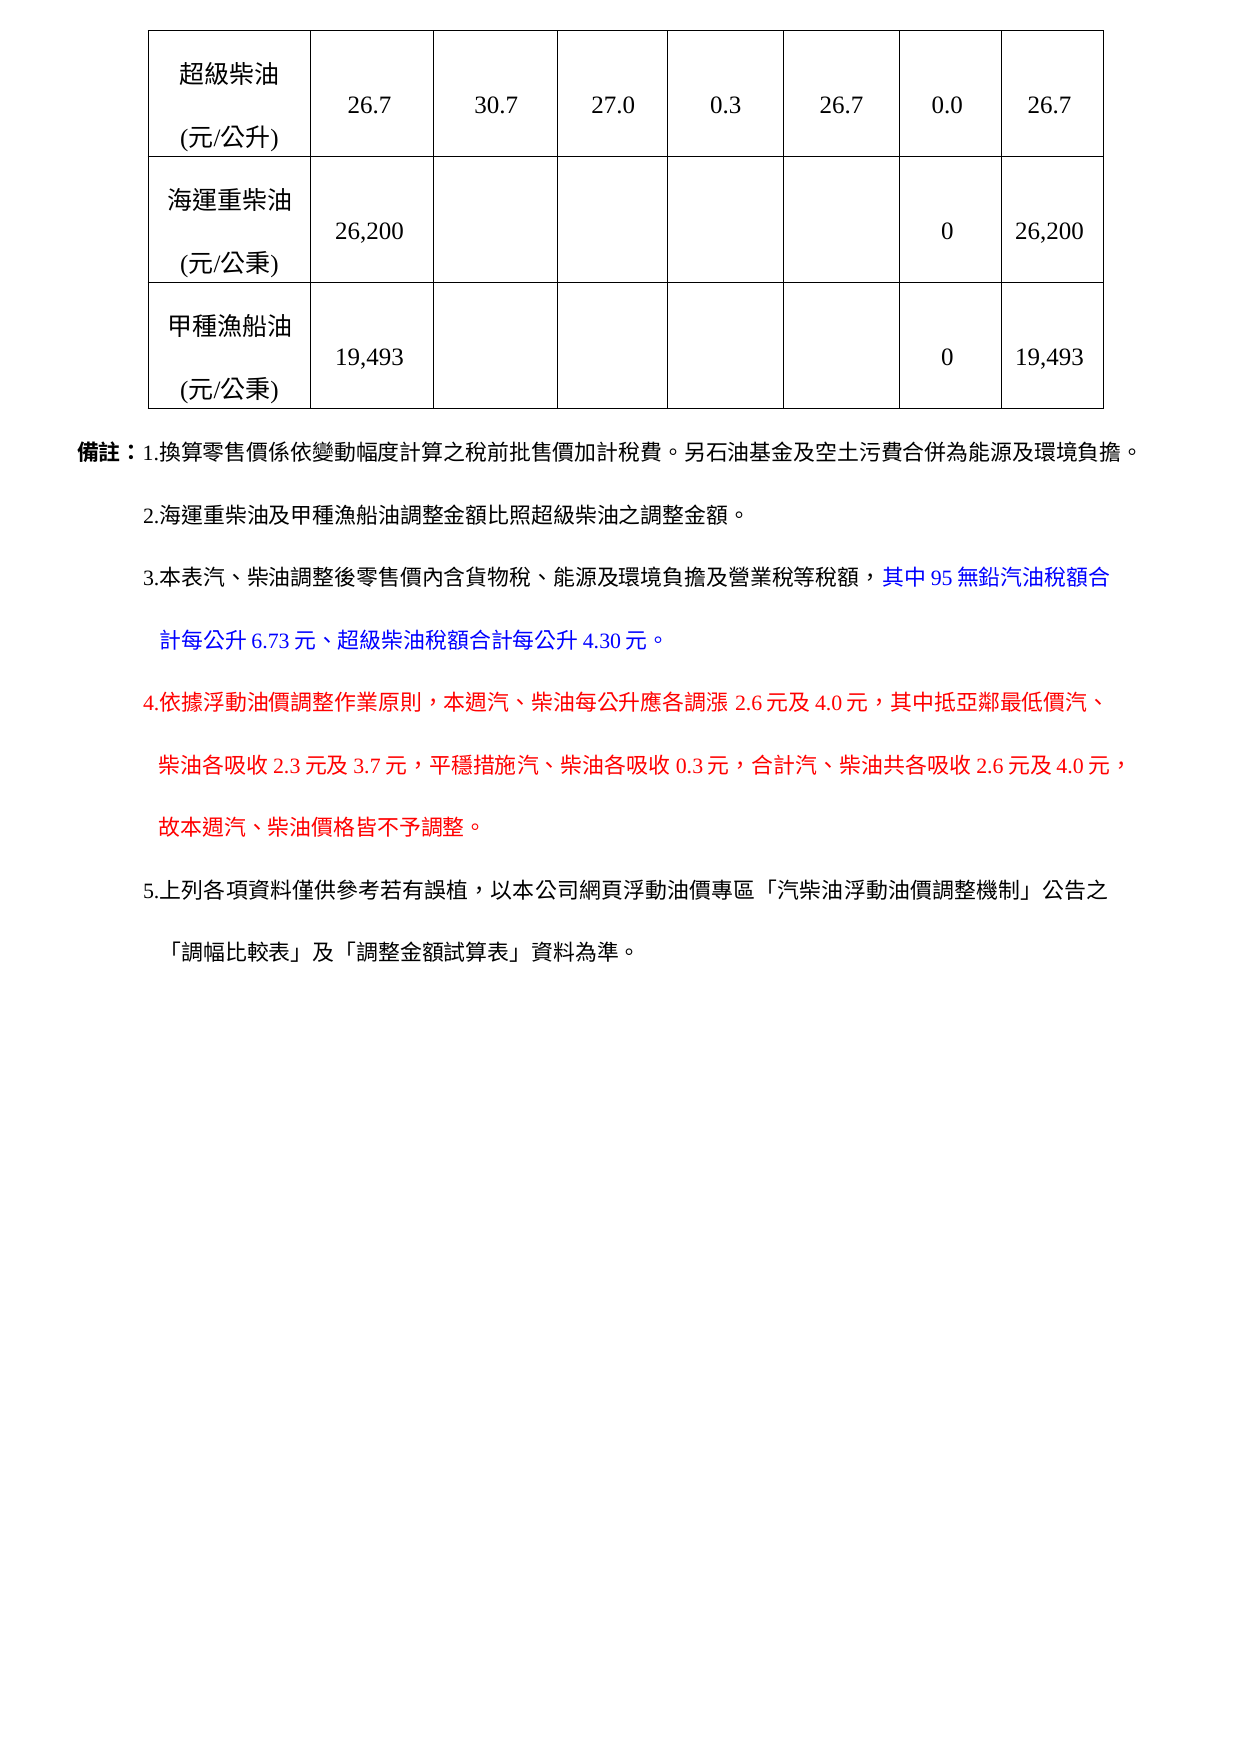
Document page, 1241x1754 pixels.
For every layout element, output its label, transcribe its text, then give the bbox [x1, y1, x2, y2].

table_cell 0.3 [668, 31, 783, 156]
table_cell 26.7 [784, 31, 899, 156]
table_cell 0 [900, 283, 1001, 408]
table_cell [434, 283, 557, 408]
table_cell 26,200 [311, 157, 433, 282]
text 3.本表汽、柴油調整後零售價內含貨物稅、能源及環境負擔及營業稅等稅額，其中95無鉛汽油稅額合計每公升6.73元、超級柴油稅額合計每公升4.30元。 [143, 534, 1110, 659]
table_cell 0.0 [900, 31, 1001, 156]
table_cell [558, 283, 667, 408]
table_cell 甲種漁船油(元/公秉) [149, 283, 310, 408]
table_cell 19,493 [311, 283, 433, 408]
text 2.海運重柴油及甲種漁船油調整金額比照超級柴油之調整金額。 [143, 472, 1175, 534]
table_cell 0 [900, 157, 1001, 282]
table_cell 30.7 [434, 31, 557, 156]
text 4.依據浮動油價調整作業原則，本週汽、柴油每公升應各調漲2.6元及4.0元，其中抵亞鄰最低價汽、柴油各吸收2.3元及3.7元，平穩措施汽、柴油各吸收0.3元，合計汽、柴油共各吸收2.6元及4.0元，故本週汽、柴油價格皆不予調整。 [143, 659, 1110, 847]
table_cell 超級柴油 (元/公升) [149, 31, 310, 156]
table_cell [434, 157, 557, 282]
text 5.上列各項資料僅供參考若有誤植，以本公司網頁浮動油價專區「汽柴油浮動油價調整機制」公告之「調幅比較表」及「調整金額試算表」資料為準。 [143, 847, 1110, 972]
table_cell [784, 283, 899, 408]
table_cell [784, 157, 899, 282]
table_cell 26,200 [1002, 157, 1103, 282]
table_cell 26.7 [311, 31, 433, 156]
table_cell 27.0 [558, 31, 667, 156]
text 備註：1.換算零售價係依變動幅度計算之稅前批售價加計稅費。另石油基金及空土污費合併為能源及環境負擔。 [77, 409, 1175, 472]
table_cell 海運重柴油(元/公秉) [149, 157, 310, 282]
table_cell [668, 283, 783, 408]
table_cell 19,493 [1002, 283, 1103, 408]
table_cell [558, 157, 667, 282]
table_cell [668, 157, 783, 282]
table_cell 26.7 [1002, 31, 1103, 156]
